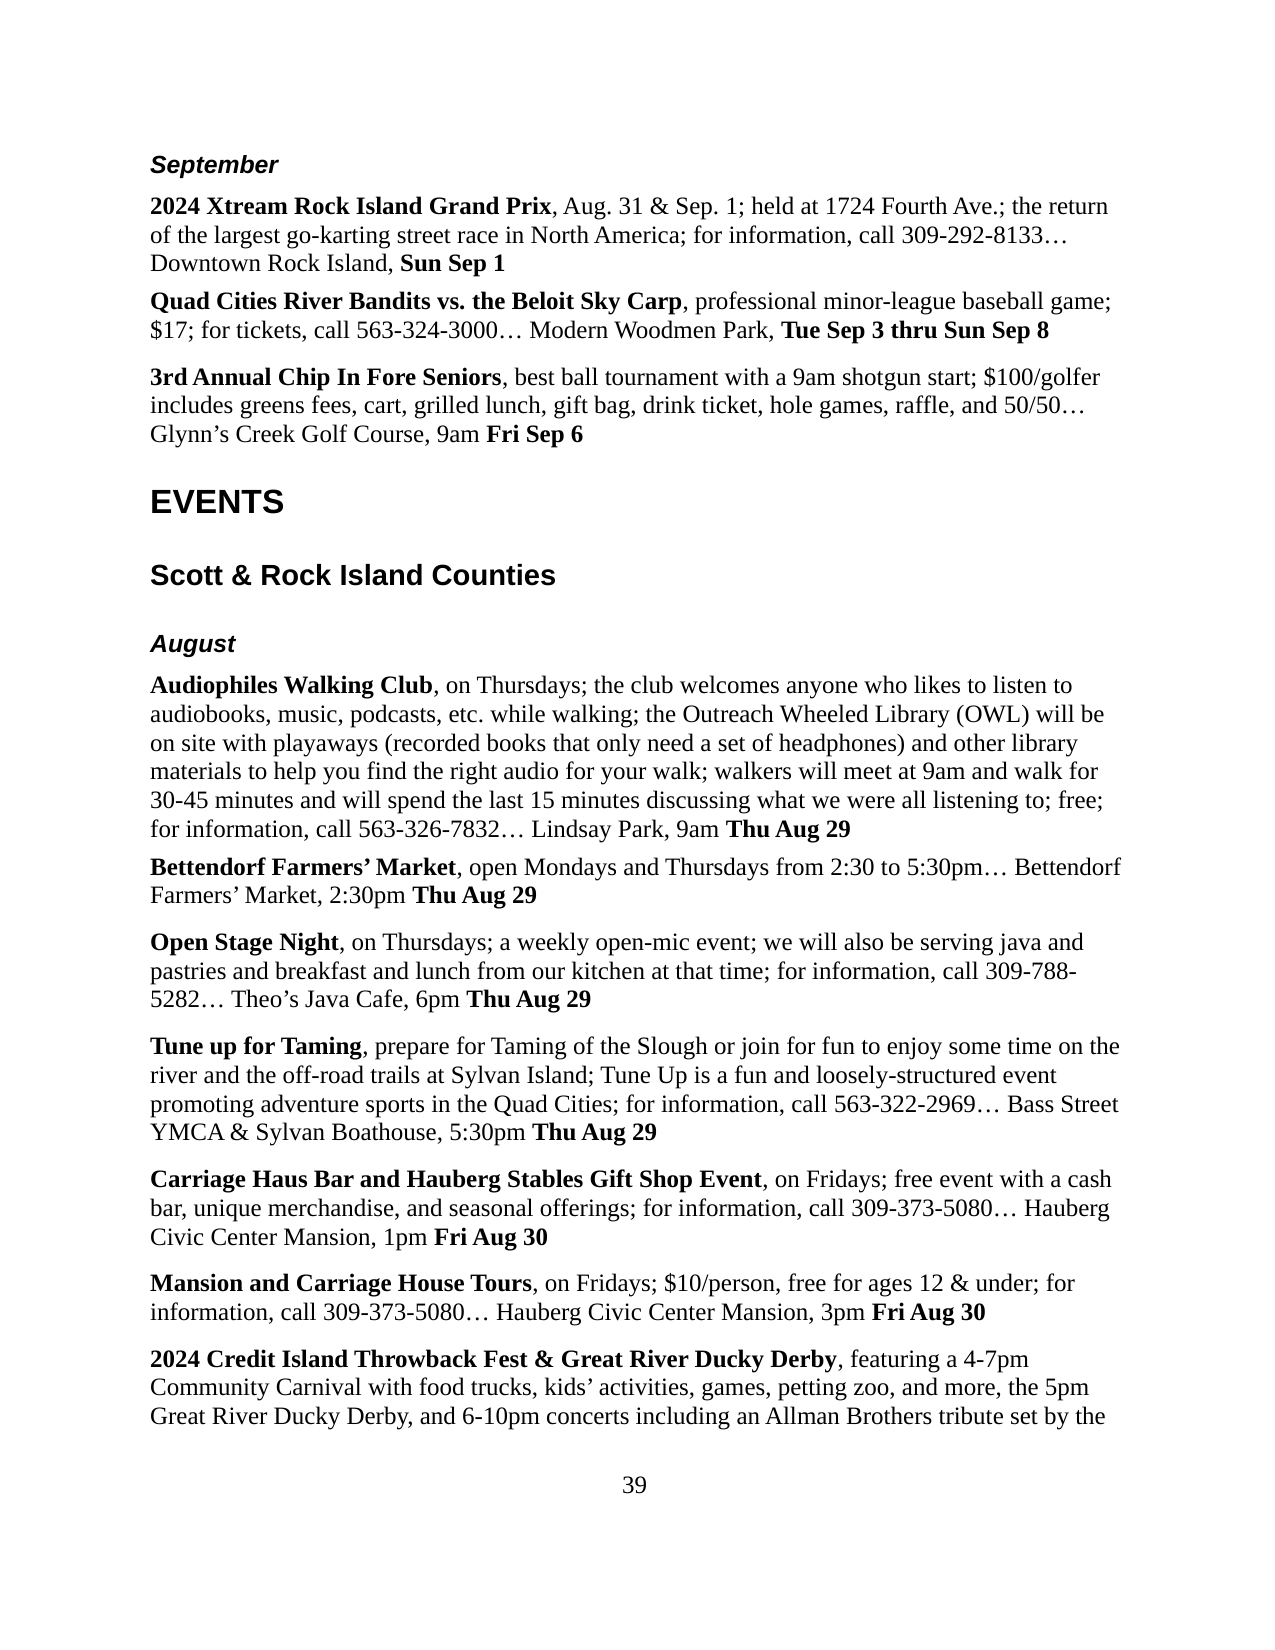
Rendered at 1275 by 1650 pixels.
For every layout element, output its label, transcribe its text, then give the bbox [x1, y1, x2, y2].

text Bettendorf Farmers’ Market, open Mondays and Thursdays from 2:30 to 5:30pm… Bettendorf Farmers’ Market, 2:30pm Thu Aug 29 [150, 852, 1125, 909]
subtitle Scott & Rock Island Counties [150, 558, 1125, 592]
text Mansion and Carriage House Tours, on Fridays; $10/person, free for ages 12 & under; for information, call 309-373-5080… Hauberg Civic Center Mansion, 3pm Fri Aug 30 [150, 1268, 1125, 1326]
text Open Stage Night, on Thursdays; a weekly open-mic event; we will also be serving java and pastries and breakfast and lunch from our kitchen at that time; for information, call 309-788-5282… Theo’s Java Cafe, 6pm Thu Aug 29 [150, 927, 1125, 1013]
subtitle EVENTS [150, 482, 1125, 521]
text Audiophiles Walking Club, on Thursdays; the club welcomes anyone who likes to listen to audiobooks, music, podcasts, etc. while walking; the Outreach Wheeled Library (OWL) will be on site with playaways (recorded books that only need a set of headphones) and other library materials to help you find the right audio for your walk; walkers will meet at 9am and walk for 30-45 minutes and will spend the last 15 minutes discussing what we were all listening to; free; for information, call 563-326-7832… Lindsay Park, 9am Thu Aug 29 [150, 670, 1125, 843]
text Tune up for Taming, prepare for Taming of the Slough or join for fun to enjoy some time on the river and the off-road trails at Sylvan Island; Tune Up is a fun and loosely-structured event promoting adventure sports in the Quad Cities; for information, call 563-322-2969… Bass Street YMCA & Sylvan Boathouse, 5:30pm Thu Aug 29 [150, 1031, 1125, 1146]
subtitle August [150, 629, 1125, 658]
subtitle September [150, 150, 1125, 178]
text Carriage Haus Bar and Hauberg Stables Gift Shop Event, on Fridays; free event with a cash bar, unique merchandise, and seasonal offerings; for information, call 309-373-5080… Hauberg Civic Center Mansion, 1pm Fri Aug 30 [150, 1164, 1125, 1250]
text 3rd Annual Chip In Fore Seniors, best ball tournament with a 9am shotgun start; $100/golfer includes greens fees, cart, grilled lunch, gift bag, drink ticket, hole games, raffle, and 50/50… Glynn’s Creek Golf Course, 9am Fri Sep 6 [150, 362, 1125, 448]
text Quad Cities River Bandits vs. the Beloit Sky Carp, professional minor-league baseball game; $17; for tickets, call 563-324-3000… Modern Woodmen Park, Tue Sep 3 thru Sun Sep 8 [150, 286, 1125, 344]
text 2024 Credit Island Throwback Fest & Great River Ducky Derby, featuring a 4-7pm Community Carnival with food trucks, kids’ activities, games, petting zoo, and more, the 5pm Great River Ducky Derby, and 6-10pm concerts including an Allman Brothers tribute set by the [150, 1344, 1125, 1430]
text 2024 Xtream Rock Island Grand Prix, Aug. 31 & Sep. 1; held at 1724 Fourth Ave.; the return of the largest go-karting street race in North America; for information, call 309-292-8133… Downtown Rock Island, Sun Sep 1 [150, 191, 1125, 277]
